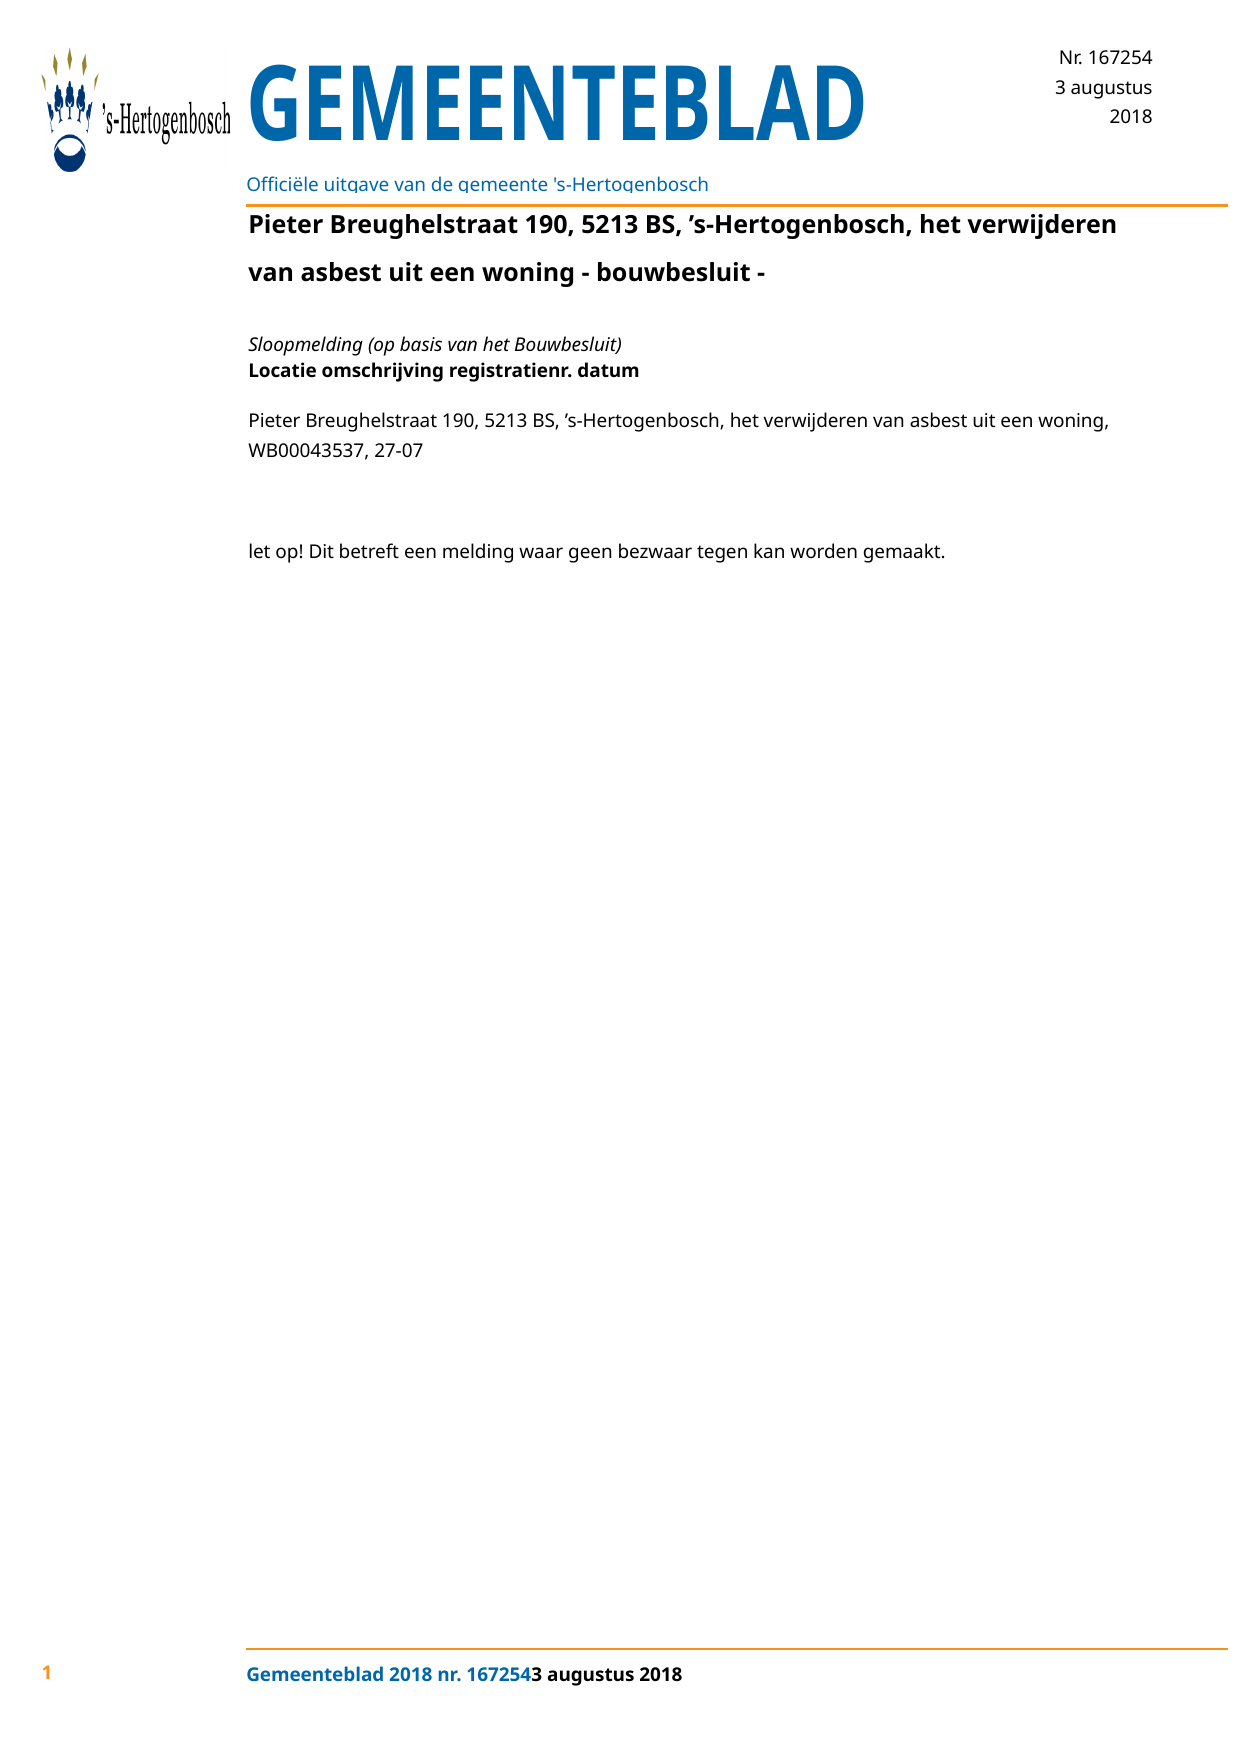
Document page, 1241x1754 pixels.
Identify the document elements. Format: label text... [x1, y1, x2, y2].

text Pieter Breughelstraat 190, 5213 BS, ’s-Hertogenbosch, het verwijderen van asbest uit een woning, WB00043537, 27-07 [248, 408, 1152, 463]
picture [41, 47, 231, 172]
text Pieter Breughelstraat 190, 5213 BS, ’s-Hertogenbosch, het verwijderen van asbest uit een woning - bouwbesluit - [248, 207, 1152, 288]
text Sloopmelding (op basis van het Bouwbesluit) [248, 331, 1152, 357]
text Locatie omschrijving registratienr. datum [248, 357, 1152, 383]
text let op! Dit betreft een melding waar geen bezwaar tegen kan worden gemaakt. [248, 538, 1152, 564]
